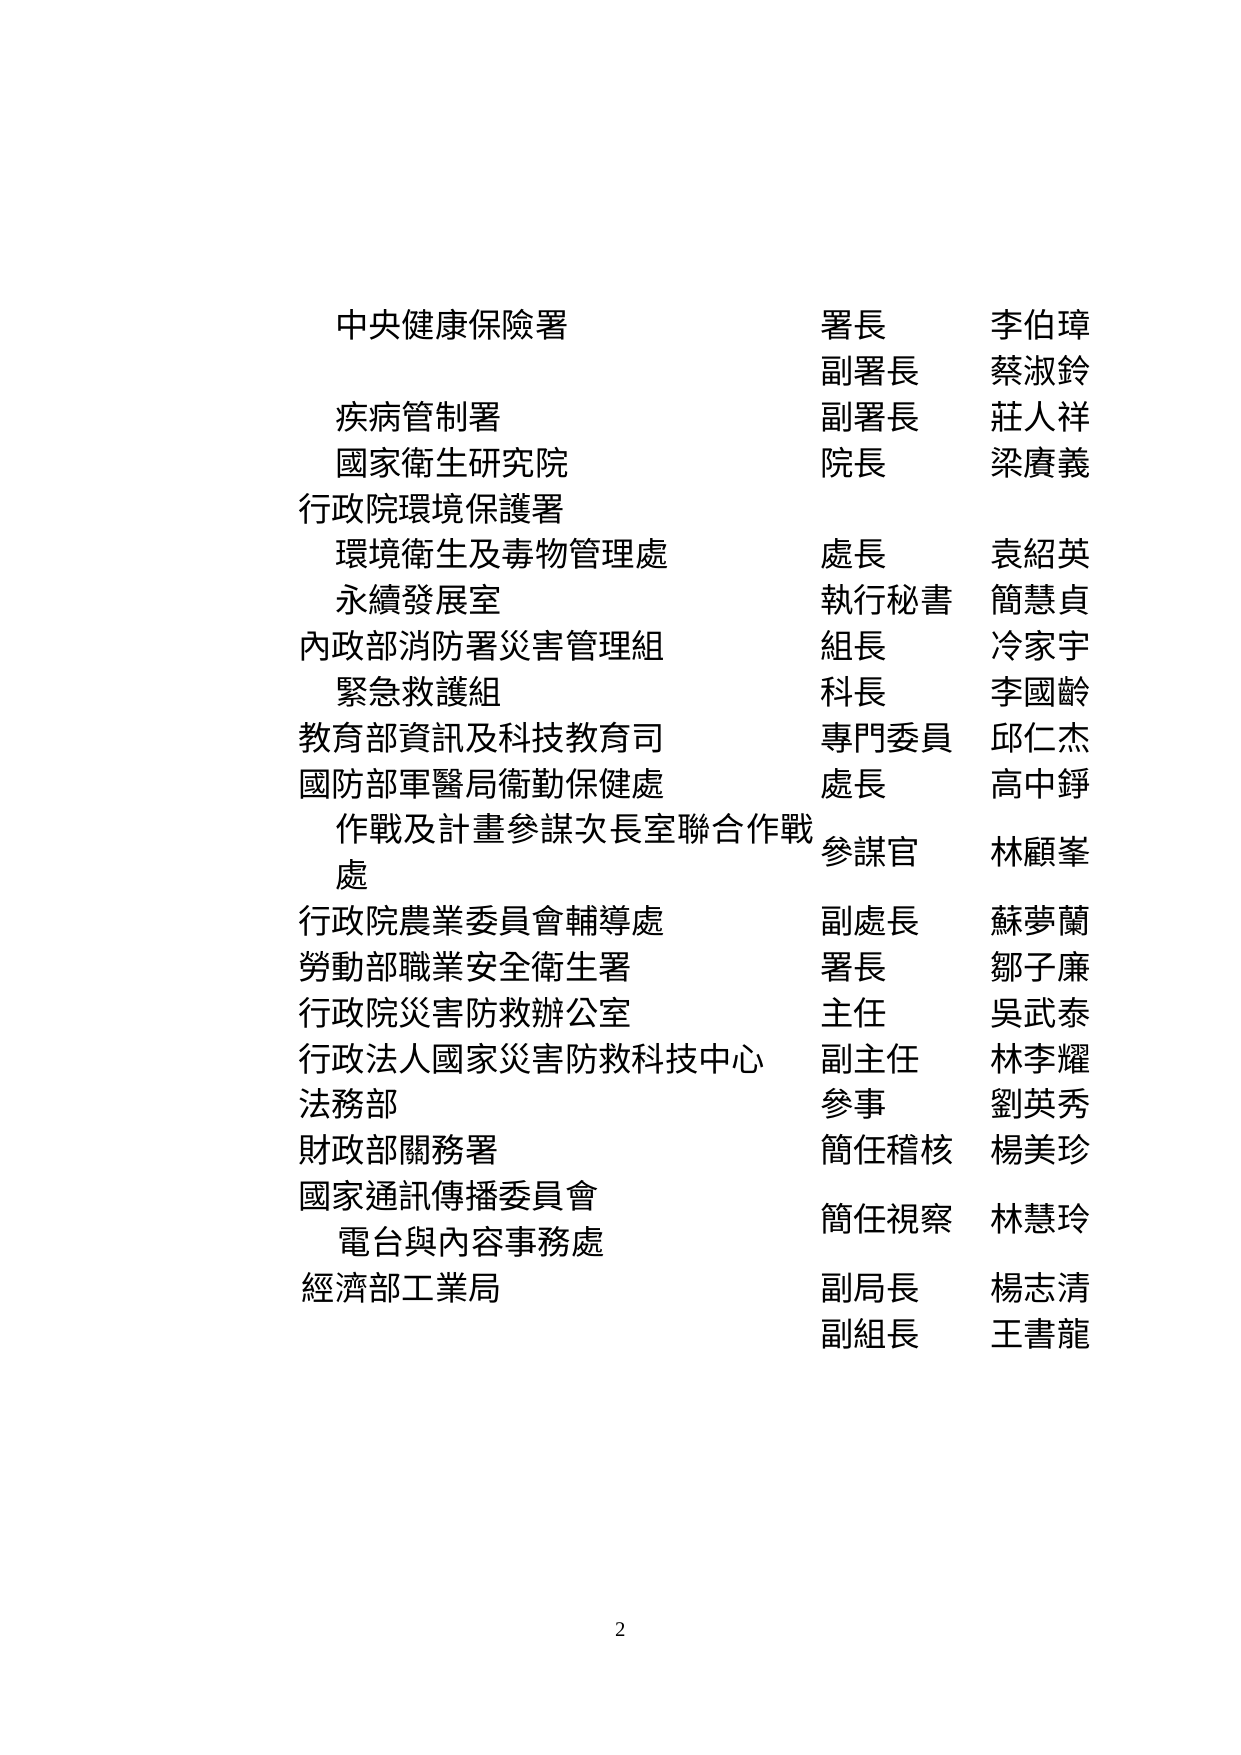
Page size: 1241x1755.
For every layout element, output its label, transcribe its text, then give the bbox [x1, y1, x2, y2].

table_cell 署長 [820, 943, 964, 988]
table_cell 處長 [820, 759, 964, 805]
table_cell [118, 347, 296, 393]
table_cell [296, 347, 820, 393]
table_cell 行政院環境保護署 [296, 484, 820, 530]
table_cell 專門委員 [820, 714, 964, 759]
table_cell [118, 943, 296, 988]
table_cell 簡慧貞 [964, 576, 1122, 622]
table_cell 署長 [820, 301, 964, 347]
table_cell 鄒子廉 [964, 943, 1122, 988]
table_cell 副主任 [820, 1034, 964, 1080]
table_cell 財政部關務署 [296, 1126, 820, 1172]
table_cell 內政部消防署災害管理組 [296, 622, 820, 668]
table_cell 教育部資訊及科技教育司 [296, 714, 820, 759]
table_cell [118, 530, 296, 576]
table_cell 副局長 [820, 1264, 964, 1309]
table_cell 林慧玲 [964, 1172, 1122, 1263]
table_cell 副組長 [820, 1309, 964, 1355]
table_cell 作戰及計畫參謀次長室聯合作戰處 [296, 805, 820, 897]
table_cell [820, 484, 964, 530]
table_cell [118, 484, 296, 530]
table_cell 高中錚 [964, 759, 1122, 805]
table_cell [118, 1264, 296, 1309]
table_cell 袁紹英 [964, 530, 1122, 576]
table_cell [118, 1309, 296, 1355]
table_cell 行政院災害防救辦公室 [296, 989, 820, 1034]
table_cell 行政院農業委員會輔導處 [296, 897, 820, 943]
table_cell 王書龍 [964, 1309, 1122, 1355]
table_cell [118, 622, 296, 668]
table_cell 李國齡 [964, 668, 1122, 713]
table_cell [296, 1309, 820, 1355]
table_cell 緊急救護組 [296, 668, 820, 713]
table_cell [118, 576, 296, 622]
table_cell 副處長 [820, 897, 964, 943]
table_cell 中央健康保險署 [296, 301, 820, 347]
table_cell 參事 [820, 1080, 964, 1126]
table_cell 簡任稽核 [820, 1126, 964, 1172]
table_cell 冷家宇 [964, 622, 1122, 668]
table_cell 科長 [820, 668, 964, 713]
table_cell 行政法人國家災害防救科技中心 [296, 1034, 820, 1080]
table_cell 參謀官 [820, 805, 964, 897]
table_cell 邱仁杰 [964, 714, 1122, 759]
table_cell 經濟部工業局 [296, 1264, 820, 1309]
table_cell 簡任視察 [820, 1172, 964, 1263]
table_cell 副署長 [820, 393, 964, 438]
table_cell 莊人祥 [964, 393, 1122, 438]
table_cell 國家衛生研究院 [296, 439, 820, 484]
table_cell [118, 897, 296, 943]
table_cell 法務部 [296, 1080, 820, 1126]
table_cell [118, 1034, 296, 1080]
table_cell 疾病管制署 [296, 393, 820, 438]
table_cell [118, 393, 296, 438]
table_cell 林顧峯 [964, 805, 1122, 897]
table_cell [118, 1172, 296, 1263]
table_cell 李伯璋 [964, 301, 1122, 347]
table_cell 勞動部職業安全衛生署 [296, 943, 820, 988]
table_cell [964, 484, 1122, 530]
table_cell 蔡淑鈴 [964, 347, 1122, 393]
table_cell 主任 [820, 989, 964, 1034]
table_cell 吳武泰 [964, 989, 1122, 1034]
table_cell 楊志清 [964, 1264, 1122, 1309]
table_cell 組長 [820, 622, 964, 668]
table_cell [118, 1080, 296, 1126]
table_cell [118, 439, 296, 484]
table_cell [118, 759, 296, 805]
table_cell [118, 989, 296, 1034]
table_cell [118, 668, 296, 713]
table_cell [118, 805, 296, 897]
table_cell 環境衛生及毒物管理處 [296, 530, 820, 576]
table_cell 院長 [820, 439, 964, 484]
table_cell 國防部軍醫局衞勤保健處 [296, 759, 820, 805]
table_cell 蘇夢蘭 [964, 897, 1122, 943]
table_cell [118, 714, 296, 759]
table_cell 執行秘書 [820, 576, 964, 622]
table_cell 永續發展室 [296, 576, 820, 622]
table_cell 楊美珍 [964, 1126, 1122, 1172]
table_cell 副署長 [820, 347, 964, 393]
table_cell 林李耀 [964, 1034, 1122, 1080]
table_cell 劉英秀 [964, 1080, 1122, 1126]
table_cell 處長 [820, 530, 964, 576]
table_cell 梁賡義 [964, 439, 1122, 484]
table_cell 國家通訊傳播委員會 電台與內容事務處 [296, 1172, 820, 1263]
table_cell [118, 301, 296, 347]
table_cell [118, 1126, 296, 1172]
